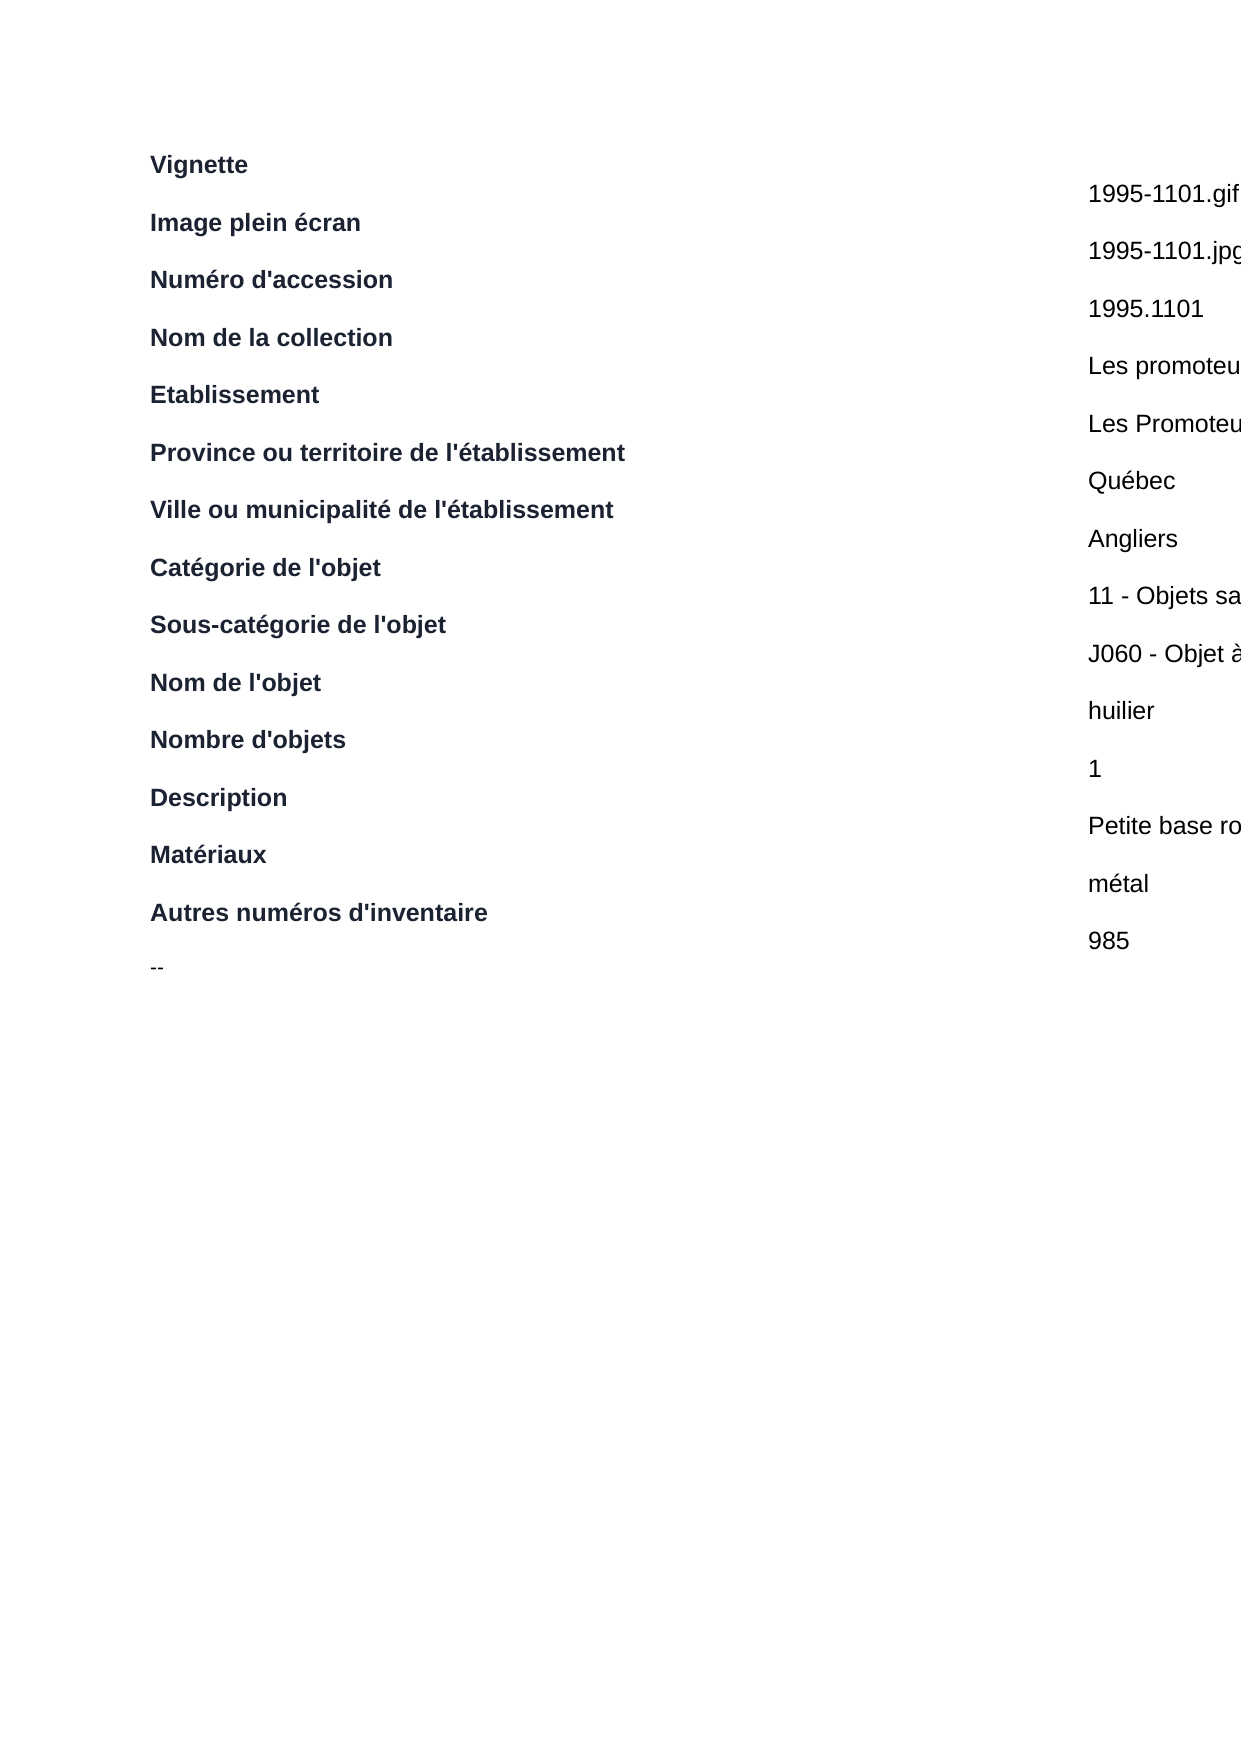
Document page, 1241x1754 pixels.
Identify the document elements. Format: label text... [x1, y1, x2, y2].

text huilier [1088, 696, 1240, 725]
text Image plein écran [150, 207, 1090, 236]
text 1995-1101.jpg [1088, 236, 1240, 265]
text Etablissement [150, 380, 1090, 409]
text Catégorie de l'objet [150, 552, 1090, 581]
text -- [150, 955, 1090, 979]
text Autres numéros d'inventaire [150, 897, 1090, 926]
text J060 - Objet à usage multiple [1088, 639, 1240, 667]
text Vignette [150, 150, 1090, 179]
text 985 [1088, 926, 1240, 955]
text Matériaux [150, 840, 1090, 869]
text Sous-catégorie de l'objet [150, 610, 1090, 639]
text 1995-1101.gif [1088, 179, 1240, 207]
text Nom de la collection [150, 322, 1090, 351]
text Les promoteurs d'Angliers [1088, 351, 1240, 380]
text 1 [1088, 754, 1240, 782]
text Angliers [1088, 524, 1240, 552]
text Ville ou municipalité de l'établissement [150, 495, 1090, 524]
text Les Promoteurs d'Angliers inc. [1088, 409, 1240, 437]
text 1995.1101 [1088, 294, 1240, 322]
text métal [1088, 869, 1240, 897]
text 11 - Objets sans classification [1088, 581, 1240, 610]
text Nom de l'objet [150, 667, 1090, 696]
text Petite base ronde. Petit bec verseur. Collet au centre. [1088, 811, 1240, 840]
text Province ou territoire de l'établissement [150, 437, 1090, 466]
text Nombre d'objets [150, 725, 1090, 754]
text Description [150, 782, 1090, 811]
text Québec [1088, 466, 1240, 495]
text Numéro d'accession [150, 265, 1090, 294]
